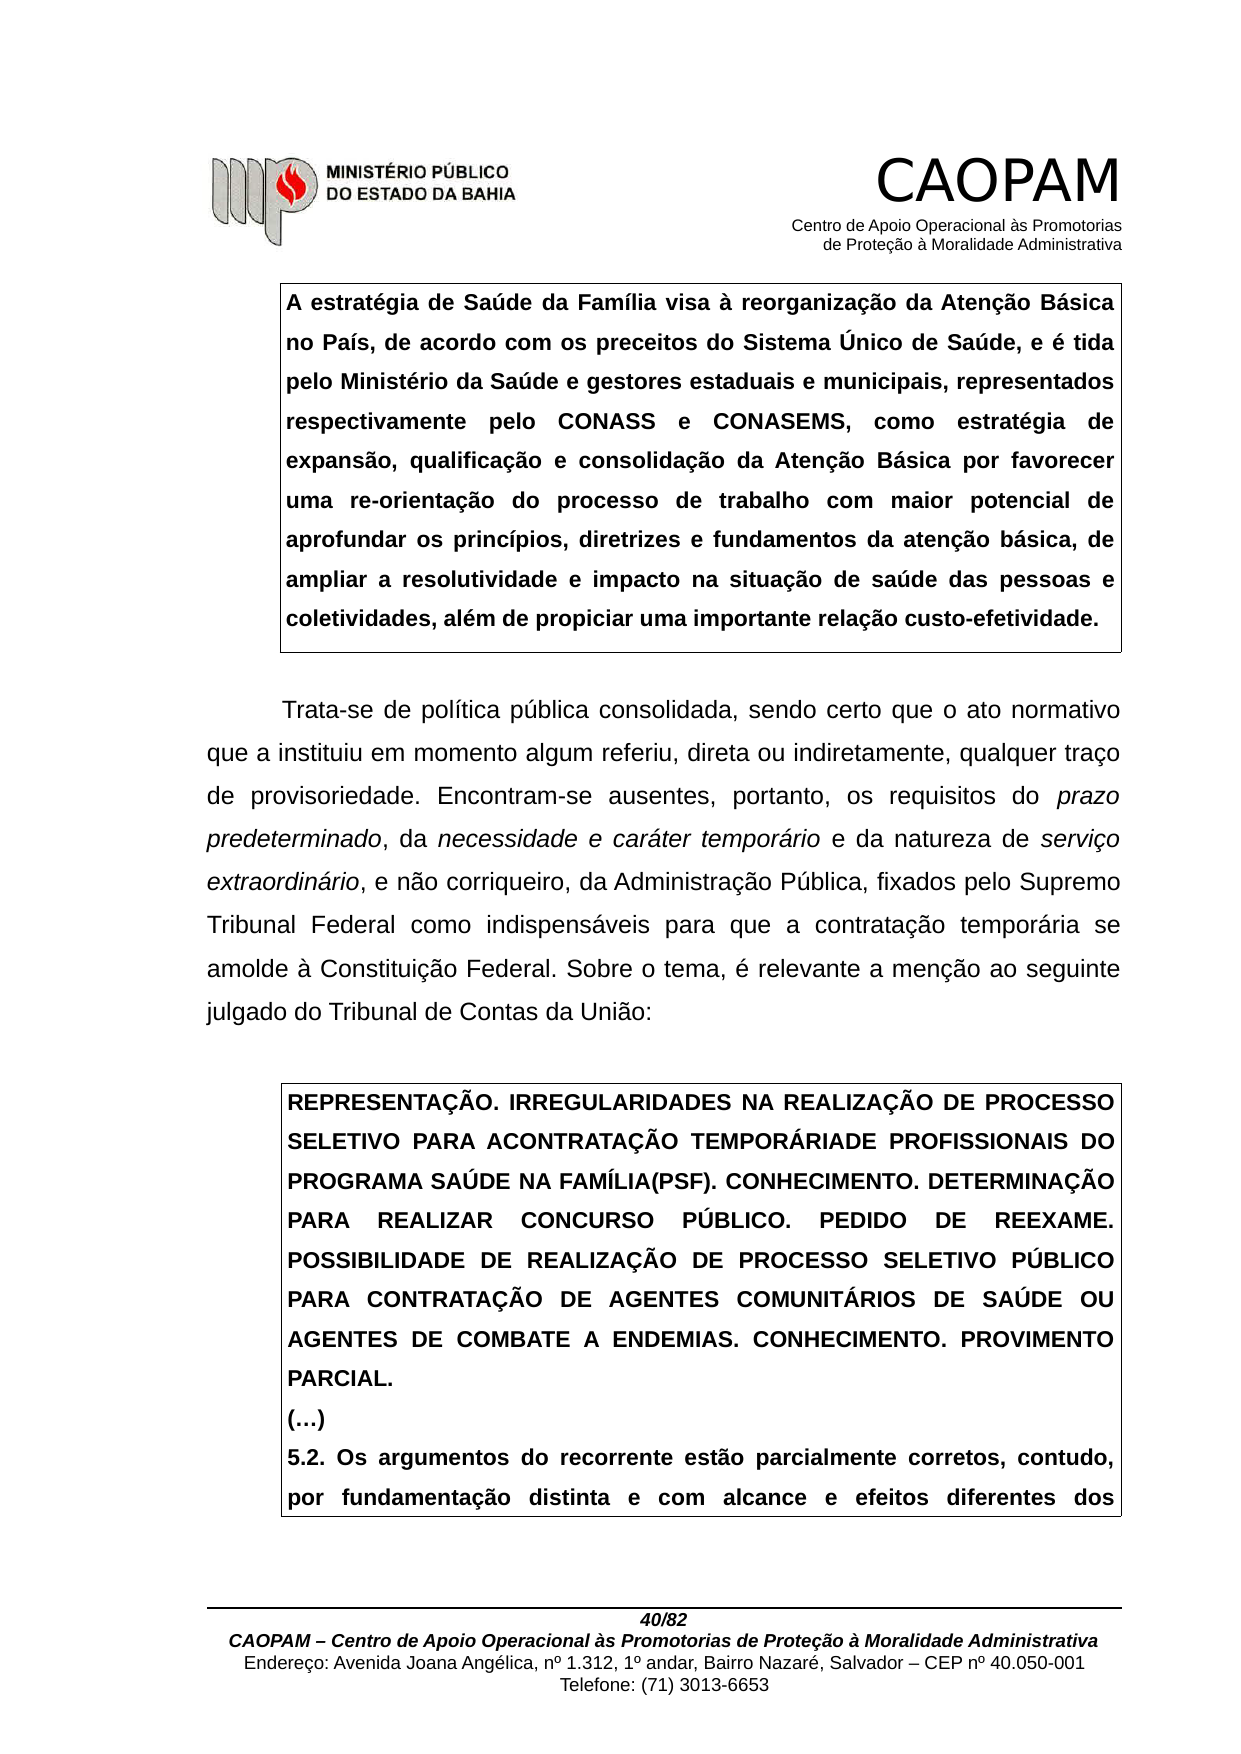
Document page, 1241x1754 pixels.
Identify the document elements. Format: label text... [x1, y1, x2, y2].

picture [200, 153, 535, 253]
table_header REPRESENTAÇÃO. IRREGULARIDADES NA REALIZAÇÃO DE PROCESSO SELETIVO PARA ACONTRATAÇÃO TEMPORÁRIADE PROFISSIONAIS DO PROGRAMA SAÚDE NA FAMÍLIA(PSF). CONHECIMENTO. DETERMINAÇÃO PARA REALIZAR CONCURSO PÚBLICO. PEDIDO DE REEXAME. POSSIBILIDADE DE REALIZAÇÃO DE PROCESSO SELETIVO PÚBLICO PARA CONTRATAÇÃO DE AGENTES COMUNITÁRIOS DE SAÚDE OU AGENTES DE COMBATE A ENDEMIAS. CONHECIMENTO. PROVIMENTO PARCIAL. (…) 5.2. Os argumentos do recorrente estão parcialmente corretos, contudo, por fundamentação distinta e com alcance e efeitos diferentes dos [282, 1084, 1121, 1516]
text Trata-se de política pública consolidada, sendo certo que o ato normativo que a instituiu em momento algum referiu, direta ou indiretamente, qualquer traço de provisoriedade. Encontram-se ausentes, portanto, os requisitos do prazo predeterminado, da necessidade e caráter temporário e da natureza de serviço extraordinário, e não corriqueiro, da Administração Pública, fixados pelo Supremo Tribunal Federal como indispensáveis para que a contratação temporária se amolde à Constituição Federal. Sobre o tema, é relevante a menção ao seguinte julgado do Tribunal de Contas da União: [207, 695, 1122, 1026]
table_header A estratégia de Saúde da Família visa à reorganização da Atenção Básica no País, de acordo com os preceitos do Sistema Único de Saúde, e é tida pelo Ministério da Saúde e gestores estaduais e municipais, representados respectivamente pelo CONASS e CONASEMS, como estratégia de expansão, qualificação e consolidação da Atenção Básica por favorecer uma re-orientação do processo de trabalho com maior potencial de aprofundar os princípios, diretrizes e fundamentos da atenção básica, de ampliar a resolutividade e impacto na situação de saúde das pessoas e coletividades, além de propiciar uma importante relação custo-efetividade. [281, 284, 1121, 652]
